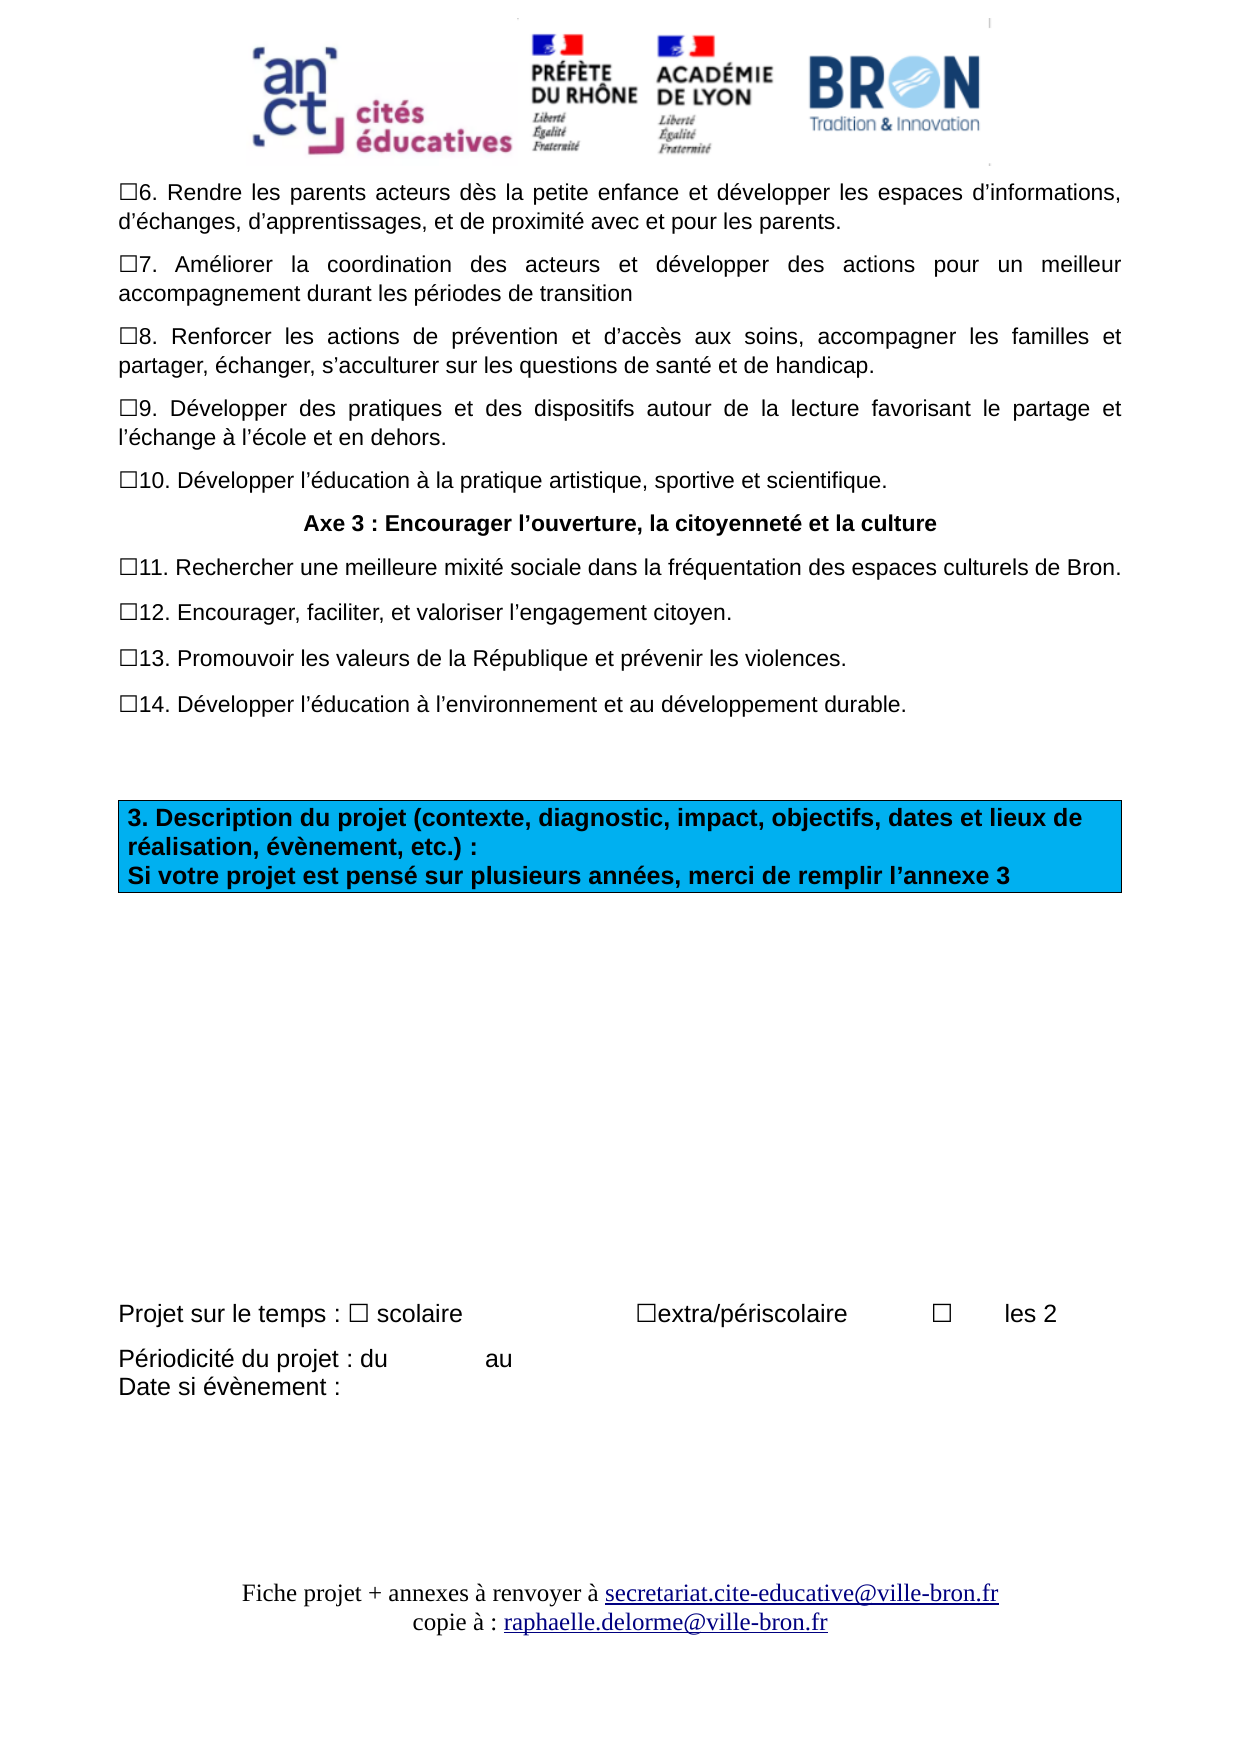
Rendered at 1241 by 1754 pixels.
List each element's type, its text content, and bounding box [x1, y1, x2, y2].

text Projet sur le temps : ☐ scolaire ☐extra/périscolaire ☐ les 2 [118, 1295, 1122, 1329]
list ☐14. Développer l’éducation à l’environnement et au développement durable. [118, 687, 1122, 719]
text Si votre projet est pensé sur plusieurs années, merci de remplir l’annexe 3 [119, 858, 1121, 892]
list ☐11. Rechercher une meilleure mixité sociale dans la fréquentation des espaces culturels de Bron. [118, 551, 1122, 582]
picture [246, 18, 994, 166]
text Date si évènement : [118, 1372, 1122, 1401]
text 3. Description du projet (contexte, diagnostic, impact, objectifs, dates et lieux de réalisation, évènement, etc.) : [119, 801, 1121, 858]
list ☐8. Renforcer les actions de prévention et d’accès aux soins, accompagner les familles et partager, échanger, s’acculturer sur les questions de santé et de handicap. [118, 320, 1122, 378]
list ☐6. Rendre les parents acteurs dès la petite enfance et développer les espaces d’informations, d’échanges, d’apprentissages, et de proximité avec et pour les parents. [118, 176, 1122, 234]
list ☐12. Encourager, faciliter, et valoriser l’engagement citoyen. [118, 596, 1122, 627]
list ☐9. Développer des pratiques et des dispositifs autour de la lecture favorisant le partage et l’échange à l’école et en dehors. [118, 392, 1122, 450]
list ☐7. Améliorer la coordination des acteurs et développer des actions pour un meilleur accompagnement durant les périodes de transition [118, 248, 1122, 306]
list Axe 3 : Encourager l’ouverture, la citoyenneté et la culture [118, 510, 1122, 536]
list ☐10. Développer l’éducation à la pratique artistique, sportive et scientifique. [118, 464, 1122, 496]
text Périodicité du projet : du au [118, 1344, 1122, 1372]
list ☐13. Promouvoir les valeurs de la République et prévenir les violences. [118, 642, 1122, 673]
